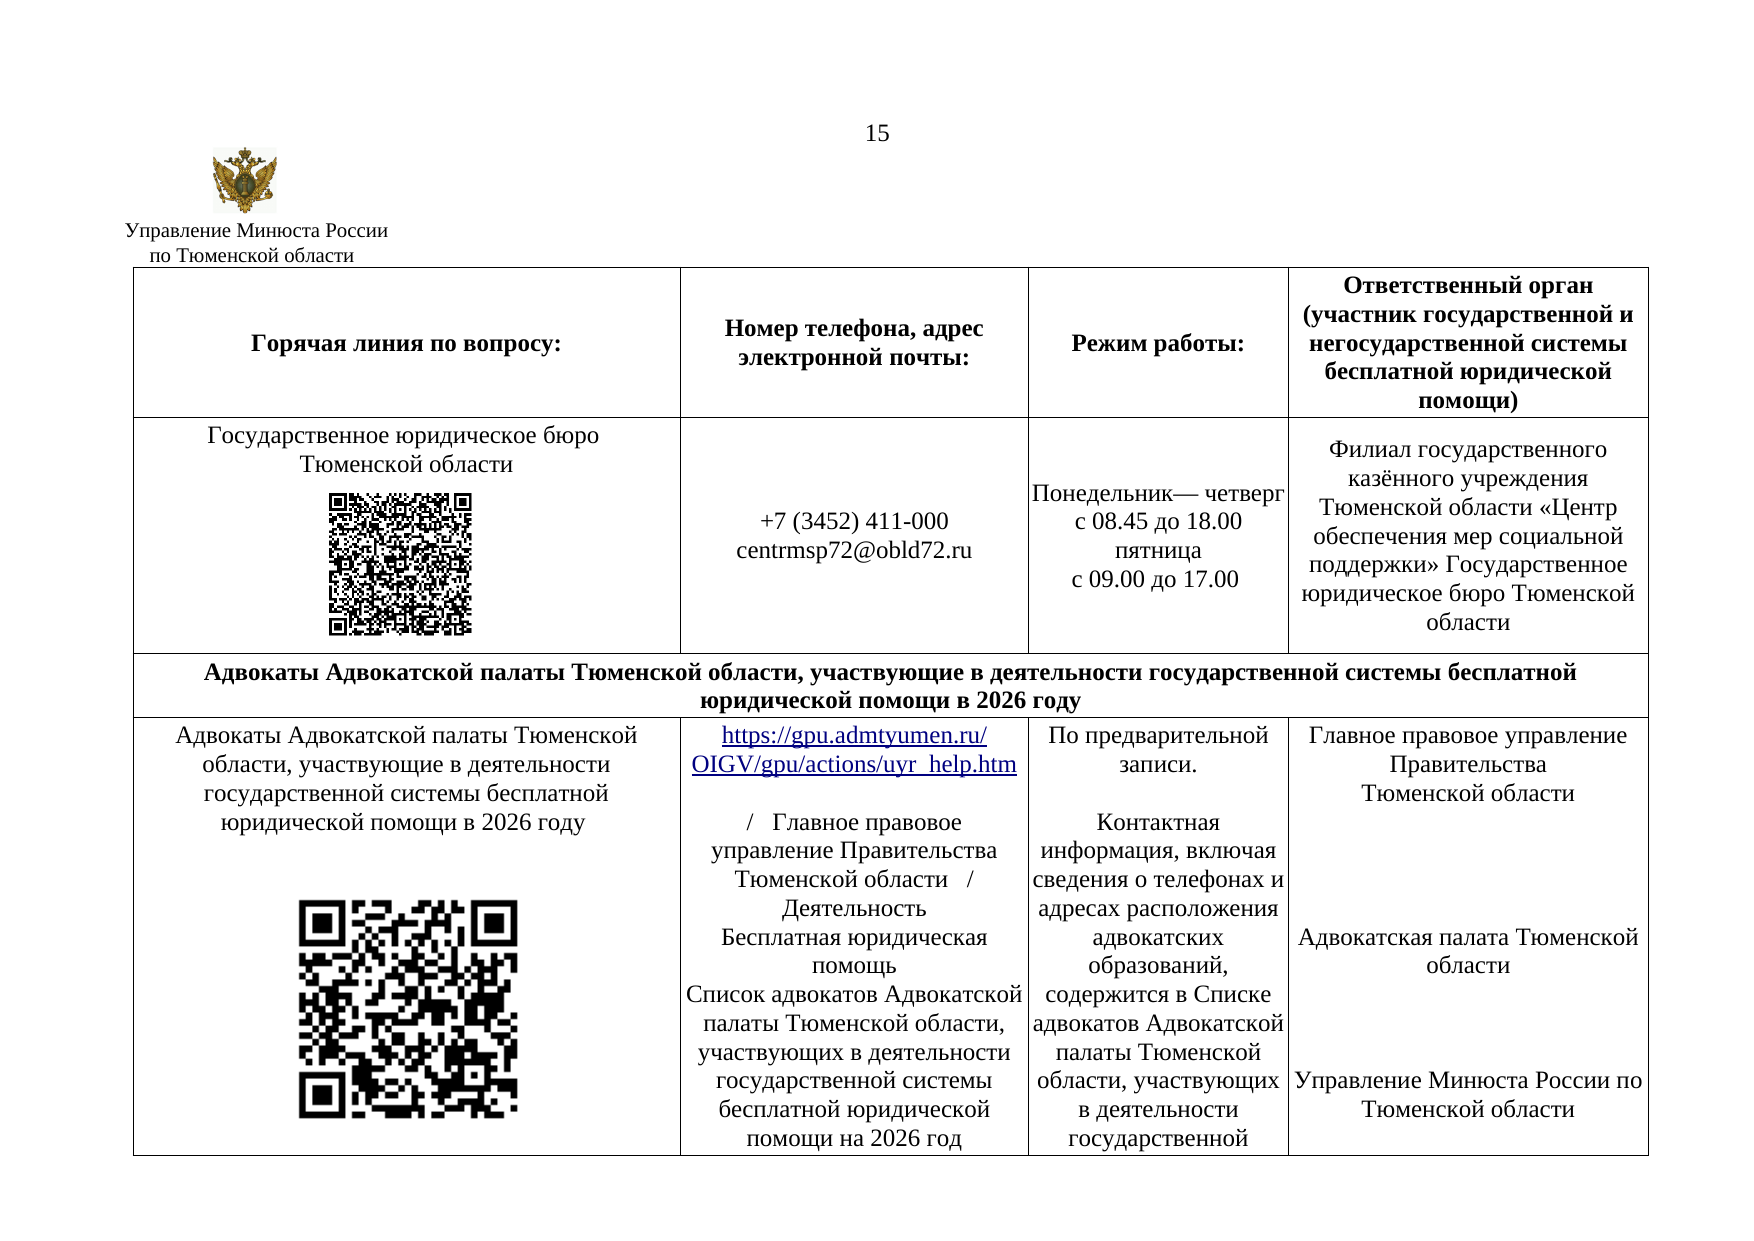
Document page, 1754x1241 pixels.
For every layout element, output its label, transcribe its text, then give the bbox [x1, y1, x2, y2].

table_cell +7 (3452) 411-000 centrmsp72@obld72.ru [681, 418, 1028, 653]
table_cell Филиал государственного казённого учреждения Тюменской области «Центр обеспечения мер социальной поддержки» Государственное юридическое бюро Тюменской области [1289, 418, 1648, 653]
picture [319, 483, 481, 645]
table_cell https://gpu.admtyumen.ru/OIGV/gpu/actions/uyr_help.htm / Главное правовое управление Правительства Тюменской области / Деятельность Бесплатная юридическая помощь Список адвокатов Адвокатской палаты Тюменской области, участвующих в деятельности государственной системы бесплатной юридической помощи на 2026 год [681, 718, 1028, 1154]
table_header Номер телефона, адрес электронной почты: [681, 268, 1028, 417]
table_header Ответственный орган (участник государственной и негосударственной системы бесплатной юридической помощи) [1289, 268, 1648, 417]
table_header Горячая линия по вопросу: [134, 268, 680, 417]
table_cell Понедельник— четверг с 08.45 до 18.00 пятница с 09.00 до 17.00 [1029, 418, 1288, 653]
table_cell По предварительной записи. Контактная информация, включая сведения о телефонах и адресах расположения адвокатских образований, содержится в Списке адвокатов Адвокатской палаты Тюменской области, участвующих в деятельности государственной [1029, 718, 1288, 1154]
table_cell Адвокаты Адвокатской палаты Тюменской области, участвующие в деятельности государственной системы бесплатной юридической помощи в 2026 году [134, 654, 1648, 717]
table_cell Адвокаты Адвокатской палаты Тюменской области, участвующие в деятельности государственной системы бесплатной юридической помощи в 2026 году [134, 718, 680, 1154]
table_cell Государственное юридическое бюро Тюменской области [134, 418, 680, 653]
picture [273, 875, 544, 1145]
table_header Режим работы: [1029, 268, 1288, 417]
table_cell Главное правовое управление Правительства Тюменской области Адвокатская палата Тюменской области Управление Минюста России по Тюменской области [1289, 718, 1648, 1154]
picture [211, 146, 278, 214]
